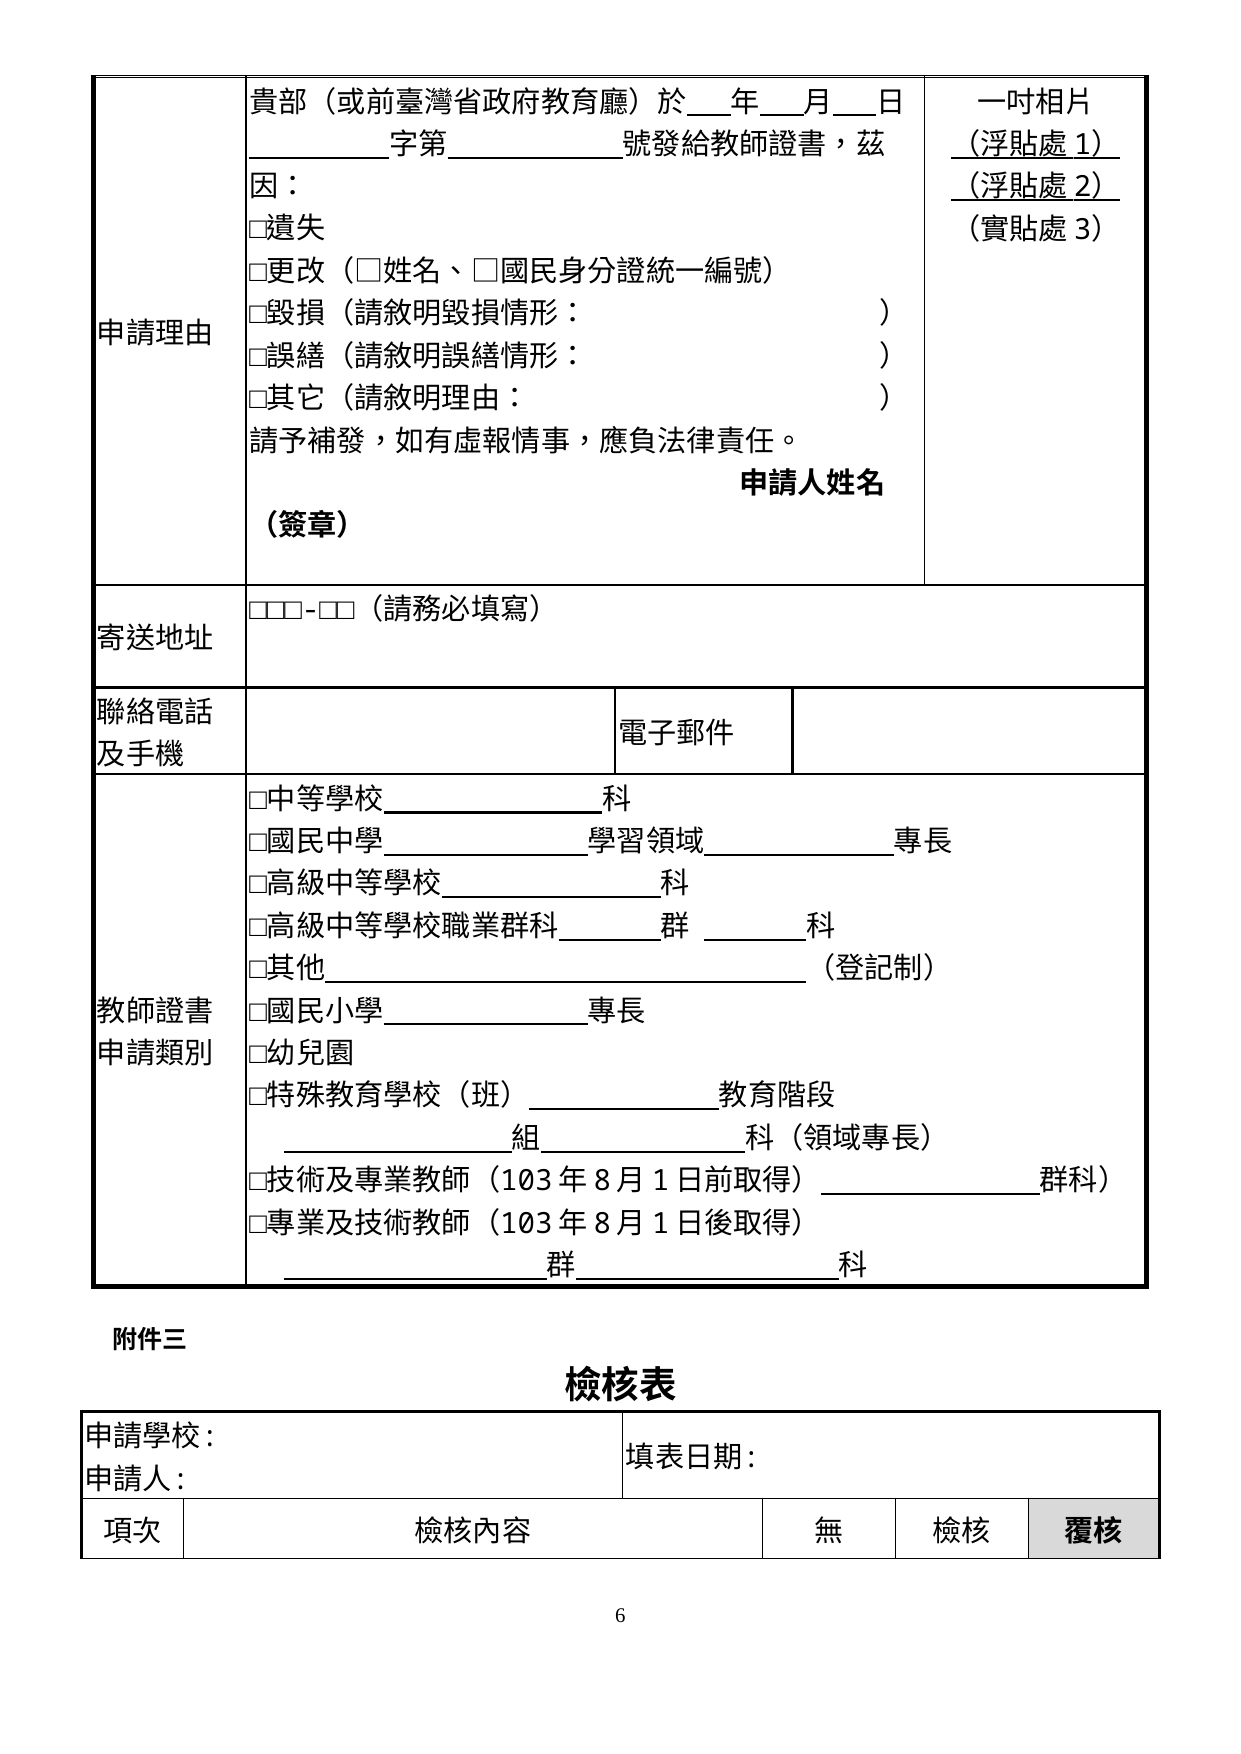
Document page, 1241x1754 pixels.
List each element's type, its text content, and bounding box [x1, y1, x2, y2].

table_cell 檢核內容 [184, 1499, 762, 1558]
table_cell 電子郵件 [616, 689, 791, 773]
table_cell 聯絡電話 及手機 [96, 689, 245, 773]
table_header 填表日期: [623, 1413, 1158, 1498]
table_cell [794, 689, 1144, 773]
text 檢核表 [112, 1355, 1128, 1410]
table_cell 項次 [83, 1499, 183, 1558]
table_cell 申請理由 [96, 78, 245, 584]
table_cell 寄送地址 [96, 586, 245, 686]
table_cell 檢核 [896, 1499, 1028, 1558]
table_cell 貴部（或前臺灣省政府教育廳）於 年 月 日 字第 號發給教師證書，茲因： □遺失 □更改（□姓名、□國民身分證統一編號） □毀損（請敘明毀損情形： ） □誤繕（請敘明誤繕情形： ） □其它（請敘明理由： ） 請予補發，如有虛報情事，應負法律責任。 申請人姓名（簽章） [247, 78, 924, 584]
table_cell 覆核 [1029, 1499, 1158, 1558]
table_cell 無 [763, 1499, 895, 1558]
table_cell 教師證書 申請類別 [96, 775, 245, 1284]
table_header 申請學校: 申請人: [83, 1413, 622, 1498]
table_cell □□□-□□（請務必填寫） [247, 586, 1144, 686]
text 附件三 [112, 1319, 1128, 1355]
table_cell [247, 689, 614, 773]
table_cell □中等學校 科 □國民中學 學習領域 專長 □高級中等學校 科 □高級中等學校職業群科 群 科 □其他 （登記制） □國民小學 專長 □幼兒園 □特殊教育學校（班） 教育階段 組 科（領域專長） □技術及專業教師（103年8月1日前取得） 群科） □專業及技術教師（103年8月1日後取得） 群 科 [247, 775, 1144, 1284]
table_cell 一吋相片 （浮貼處1） （浮貼處2） （實貼處3） [925, 78, 1144, 584]
